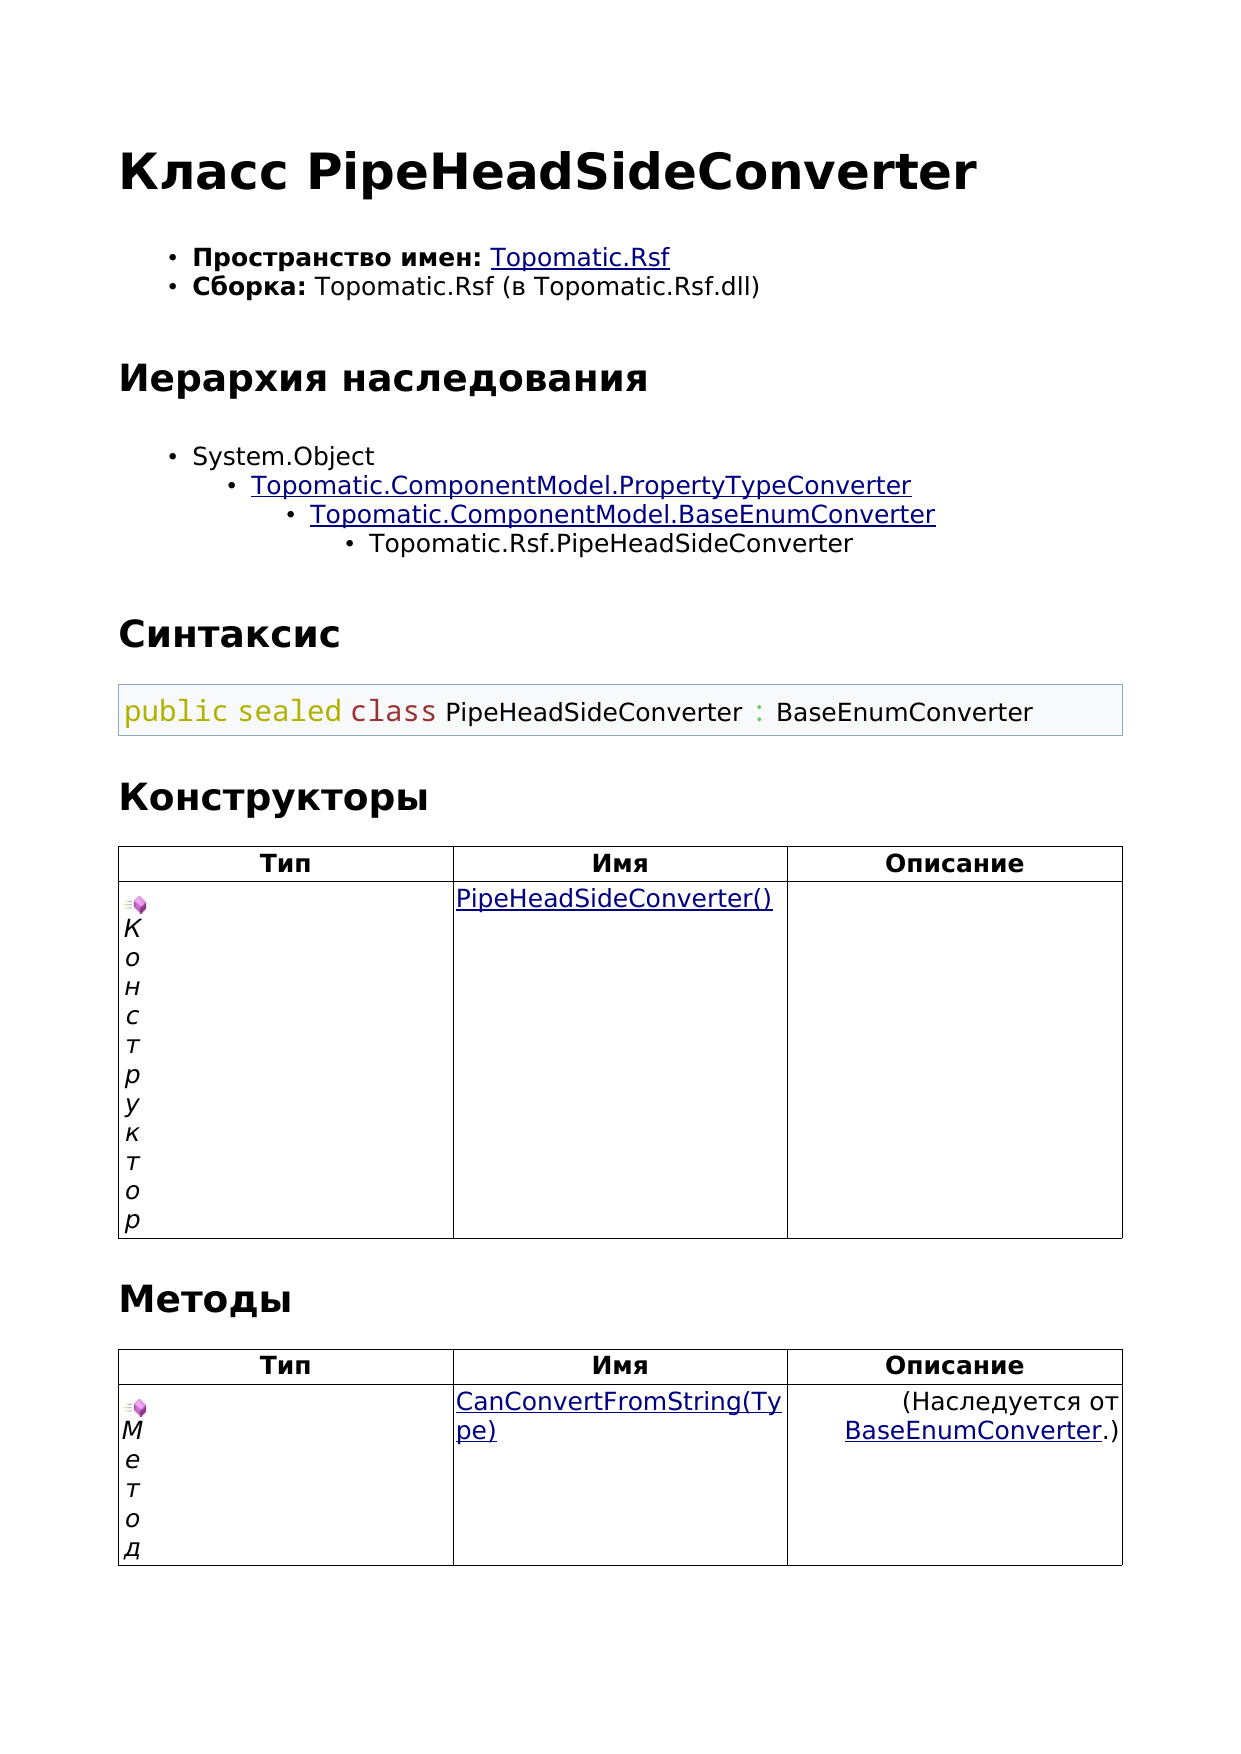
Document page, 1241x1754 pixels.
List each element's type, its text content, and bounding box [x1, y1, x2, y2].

list Сборка: Topomatic.Rsf (в Topomatic.Rsf.dll) [177, 272, 1122, 302]
table_header Описание [788, 1350, 1122, 1384]
subtitle Синтаксис [118, 613, 1122, 657]
picture [121, 896, 147, 914]
subtitle Методы [118, 1278, 1122, 1321]
table_header Описание [788, 847, 1122, 881]
table_cell PipeHeadSideConverter() [454, 882, 787, 1238]
subtitle Конструкторы [118, 775, 1122, 819]
table_cell [119, 882, 453, 1238]
subtitle Иерархия наследования [118, 356, 1122, 400]
list Topomatic.ComponentModel.PropertyTypeConverter [236, 471, 1122, 500]
list Topomatic.ComponentModel.BaseEnumConverter [295, 500, 1122, 529]
list Пространство имен: Topomatic.Rsf [177, 243, 1122, 272]
table_header Тип [119, 847, 453, 881]
table_header public sealed class PipeHeadSideConverter : BaseEnumConverter [119, 685, 1122, 735]
table_cell CanConvertFromString(Type) [454, 1385, 787, 1565]
table_cell [119, 1385, 453, 1565]
picture [121, 1399, 147, 1417]
table_header Тип [119, 1350, 453, 1384]
subtitle Класс PipeHeadSideConverter [118, 143, 1122, 201]
table_header Имя [454, 1350, 787, 1384]
list Topomatic.Rsf.PipeHeadSideConverter [354, 529, 1122, 558]
table_cell [788, 882, 1122, 1238]
table_cell (Наследуется от BaseEnumConverter.) [788, 1385, 1122, 1565]
table_header Имя [454, 847, 787, 881]
list System.Object [177, 442, 1122, 471]
